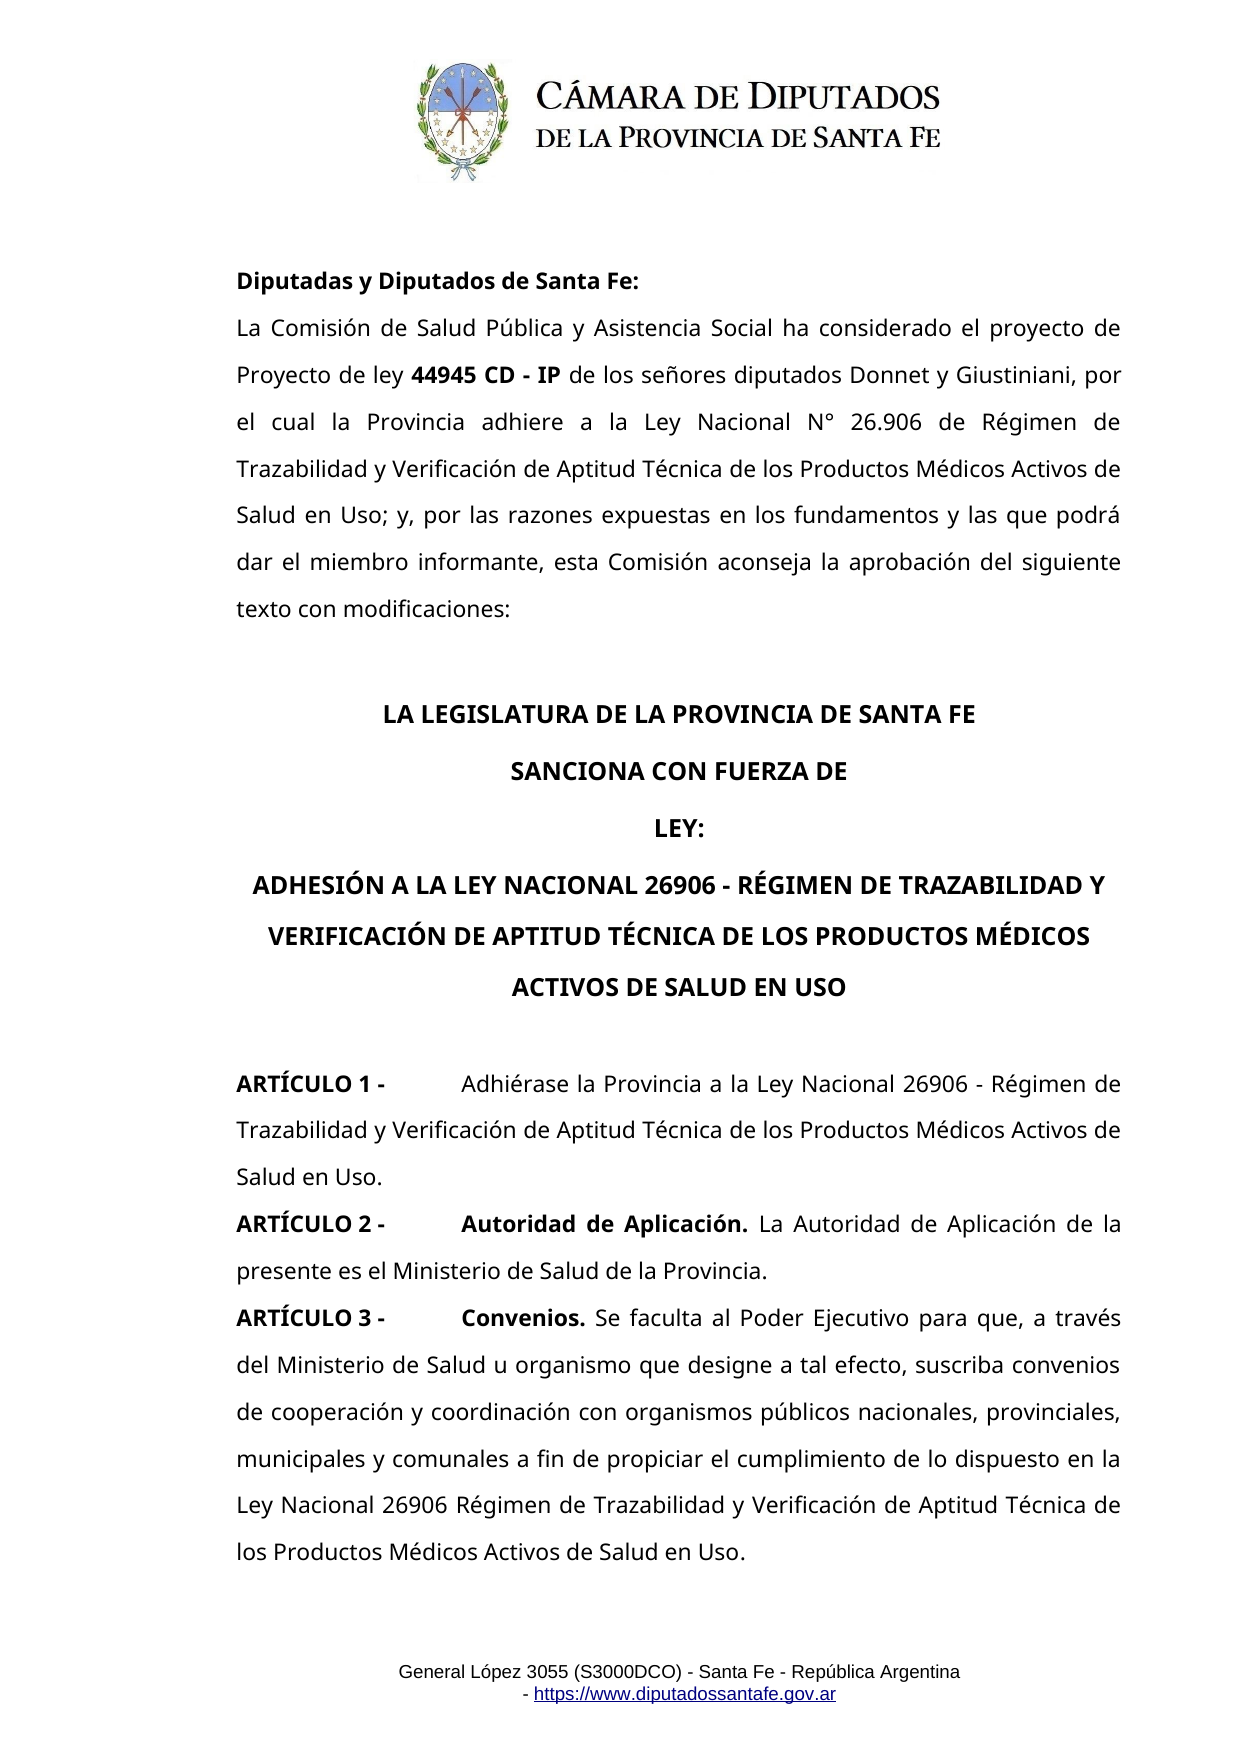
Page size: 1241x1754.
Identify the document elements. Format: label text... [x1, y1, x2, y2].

text SANCIONA CON FUERZA DE [236, 754, 1122, 788]
list ADHESIÓN A LA LEY NACIONAL 26906 - RÉGIMEN DE TRAZABILIDAD Y VERIFICACIÓN DE APTITUD TÉCNICA DE LOS PRODUCTOS MÉDICOS ACTIVOS DE SALUD EN USO [236, 867, 1122, 1004]
picture [413, 59, 945, 183]
list Adhiérase la Provincia a la Ley Nacional 26906 - Régimen de Trazabilidad y Verificación de Aptitud Técnica de los Productos Médicos Activos de Salud en Uso. [236, 1067, 1122, 1192]
text LEY: [236, 811, 1122, 845]
list Convenios. Se faculta al Poder Ejecutivo para que, a través del Ministerio de Salud u organismo que designe a tal efecto, suscriba convenios de cooperación y coordinación con organismos públicos nacionales, provinciales, municipales y comunales a fin de propiciar el cumplimiento de lo dispuesto en la Ley Nacional 26906 Régimen de Trazabilidad y Verificación de Aptitud Técnica de los Productos Médicos Activos de Salud en Uso. [236, 1302, 1122, 1567]
text LA LEGISLATURA DE LA PROVINCIA DE SANTA FE [236, 697, 1122, 731]
text Diputadas y Diputados de Santa Fe: [236, 265, 1122, 296]
text La Comisión de Salud Pública y Asistencia Social ha considerado el proyecto de Proyecto de ley 44945 CD - IP de los señores diputados Donnet y Giustiniani, por el cual la Provincia adhiere a la Ley Nacional N° 26.906 de Régimen de Trazabilidad y Verificación de Aptitud Técnica de los Productos Médicos Activos de Salud en Uso; y, por las razones expuestas en los fundamentos y las que podrá dar el miembro informante, esta Comisión aconseja la aprobación del siguiente texto con modificaciones: [236, 312, 1122, 624]
list Autoridad de Aplicación. La Autoridad de Aplicación de la presente es el Ministerio de Salud de la Provincia. [236, 1208, 1122, 1286]
